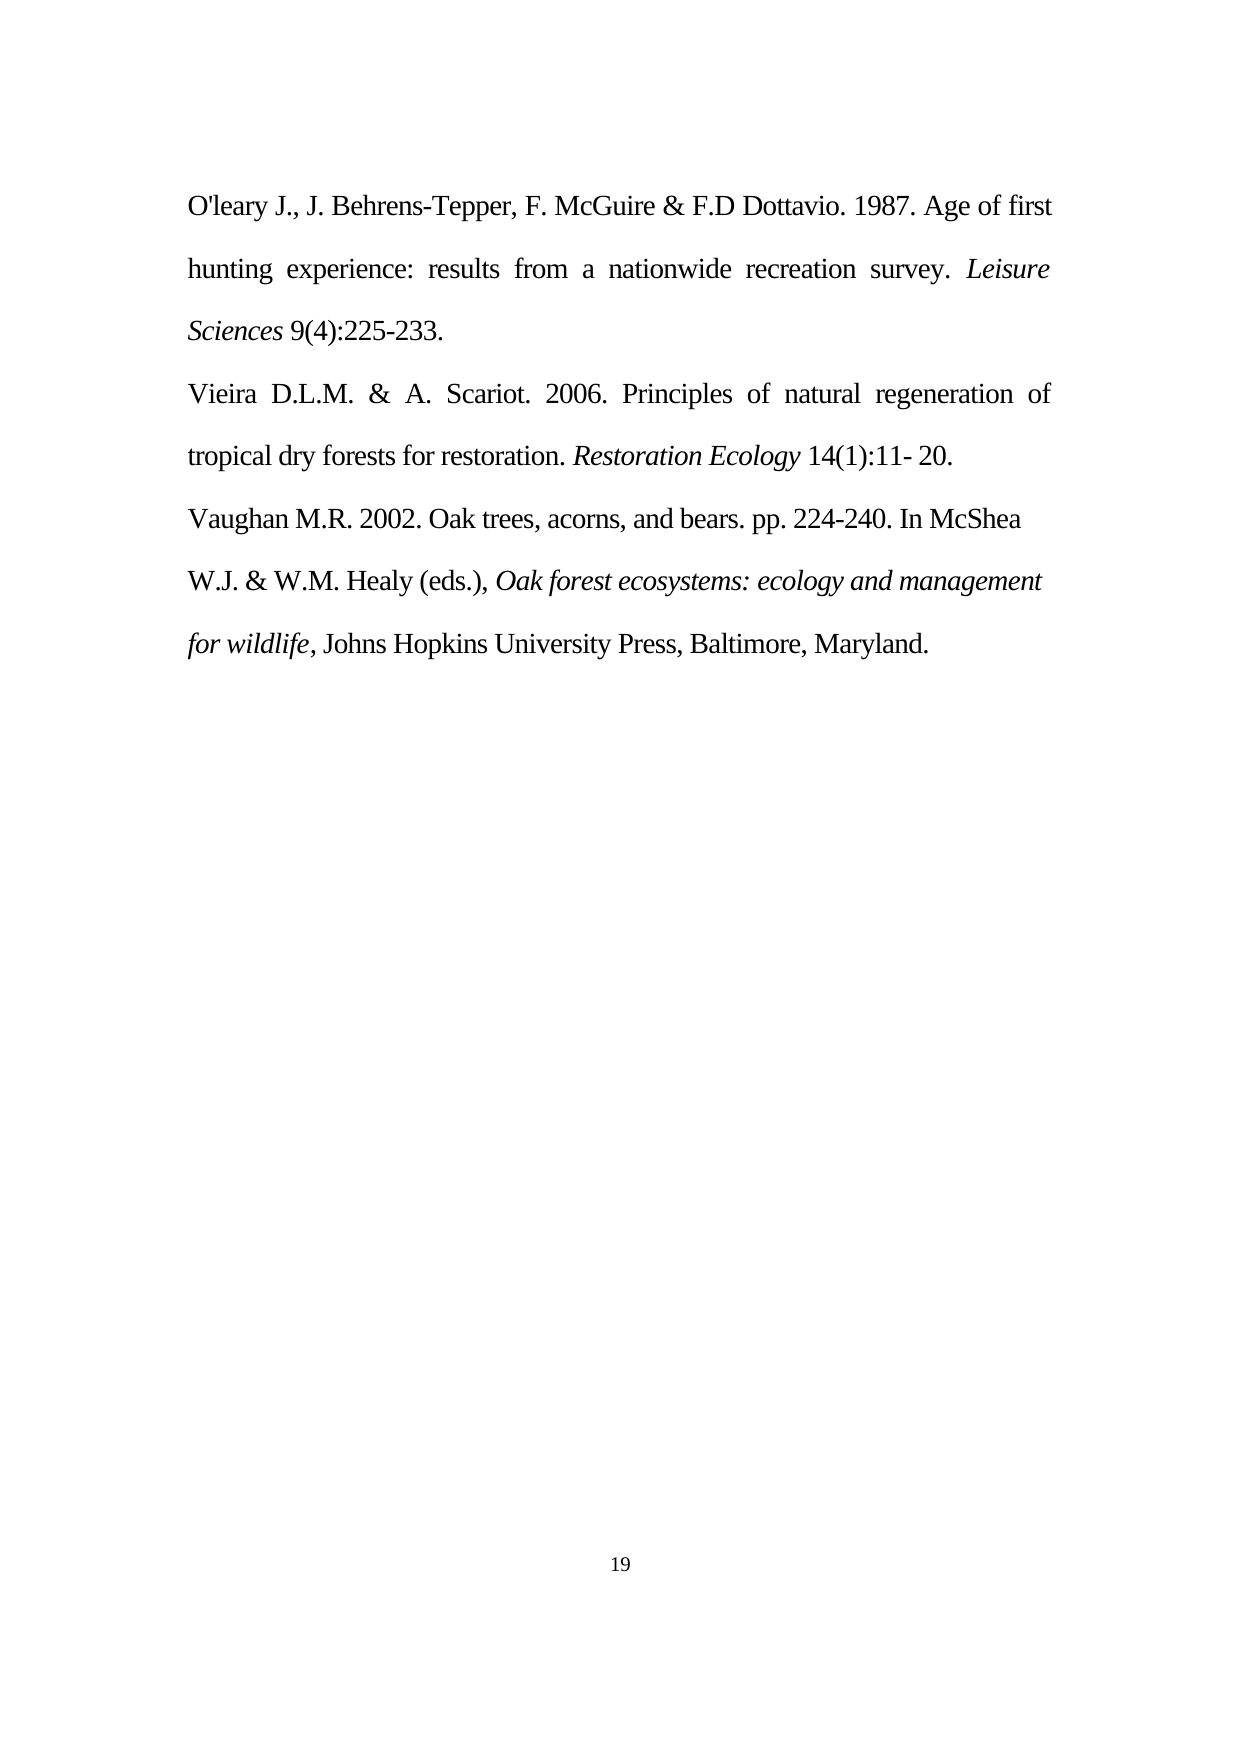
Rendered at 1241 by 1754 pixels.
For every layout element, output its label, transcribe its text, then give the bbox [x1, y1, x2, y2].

text Vieira D.L.M. & A. Scariot. 2006. Principles of natural regeneration of tropical dry forests for restoration. Restoration Ecology 14(1):11- 20. [187, 351, 1053, 476]
text Vaughan M.R. 2002. Oak trees, acorns, and bears. pp. 224-240. In McShea W.J. & W.M. Healy (eds.), Oak forest ecosystems: ecology and management for wildlife, Johns Hopkins University Press, Baltimore, Maryland. [187, 476, 1053, 664]
text O'leary J., J. Behrens-Tepper, F. McGuire & F.D Dottavio. 1987. Age of first hunting experience: results from a nationwide recreation survey. Leisure Sciences 9(4):225-233. [187, 164, 1053, 351]
